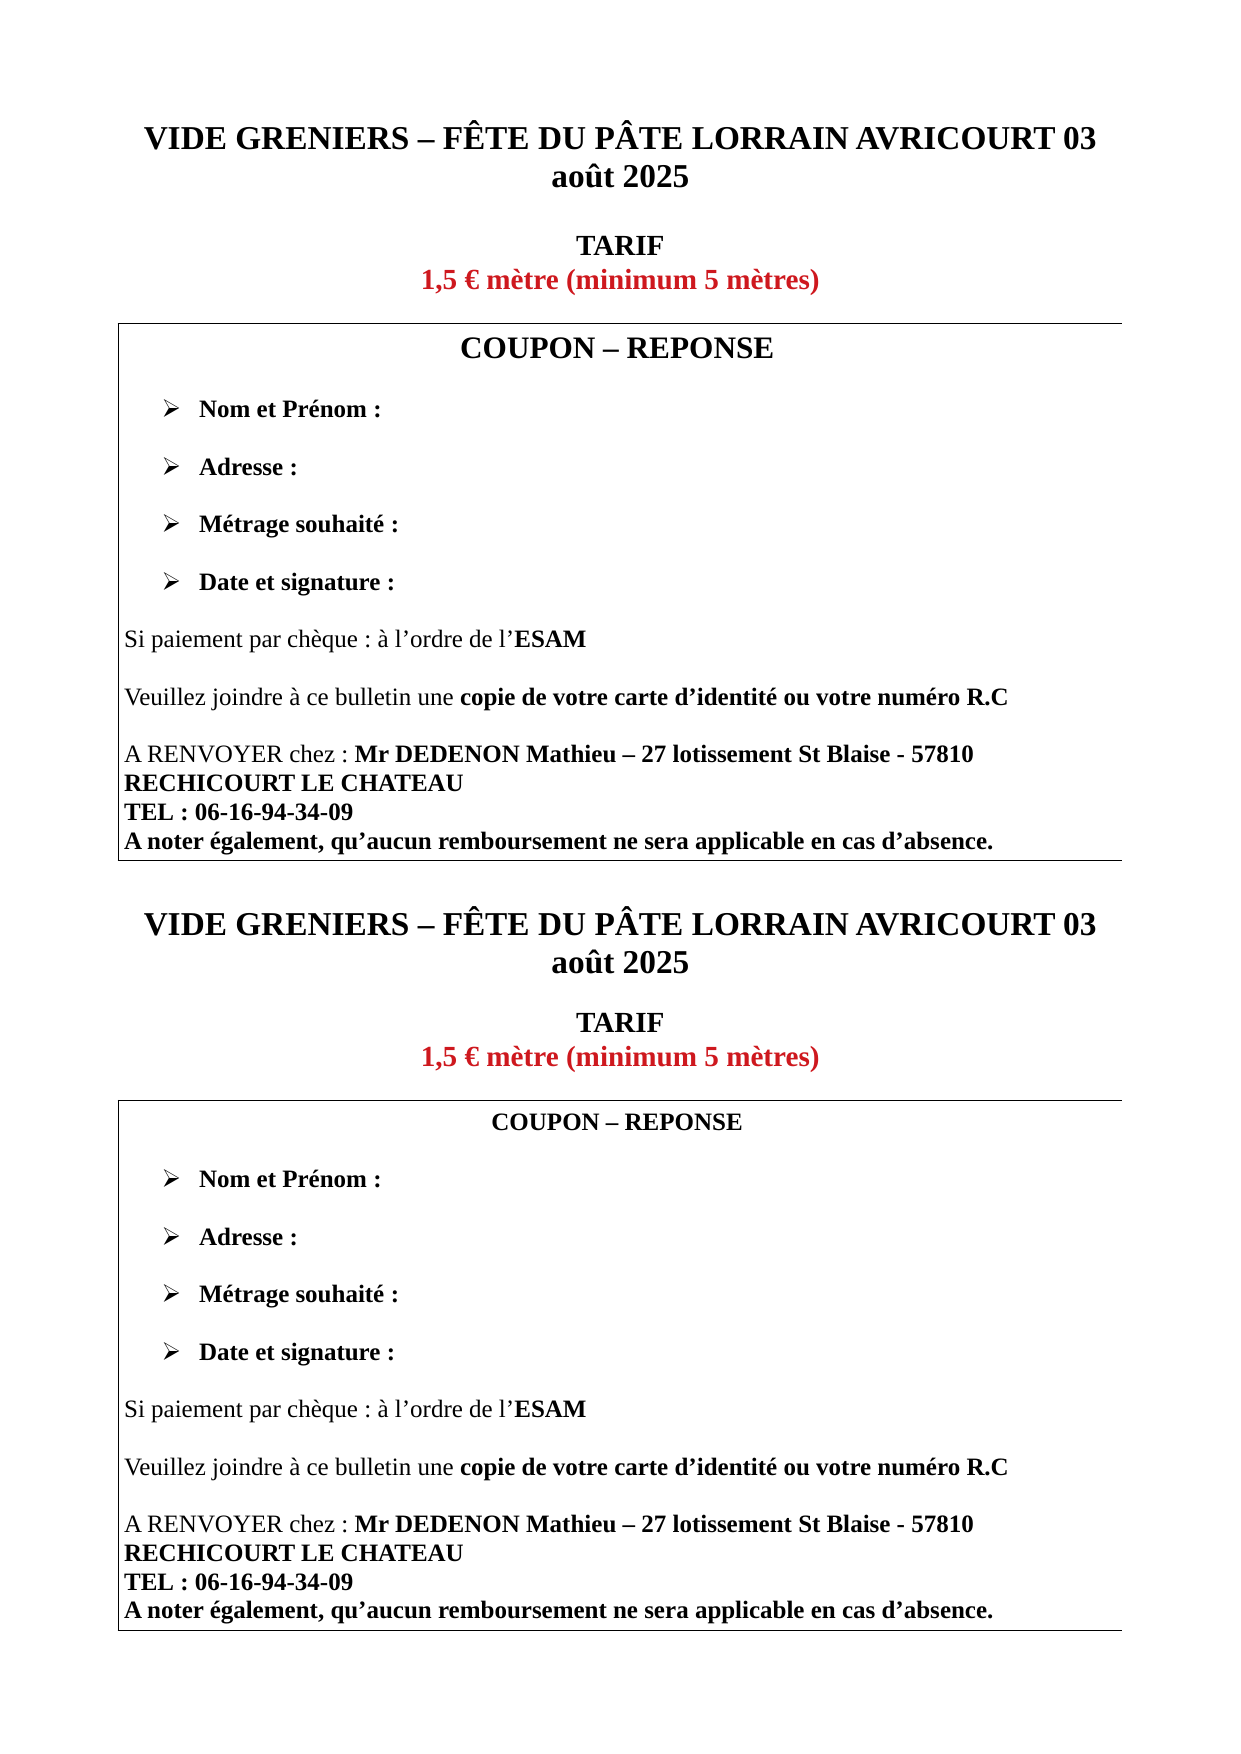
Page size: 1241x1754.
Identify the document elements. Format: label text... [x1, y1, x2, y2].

text VIDE GRENIERS – FÊTE DU PÂTE LORRAIN AVRICOURT 03 août 2025 [118, 904, 1122, 981]
text TARIF [118, 1005, 1122, 1039]
text 1,5 € mètre (minimum 5 mètres) [118, 262, 1122, 295]
table_header COUPON – REPONSE Nom et Prénom : Adresse : Métrage souhaité : Date et signature : Si paiement par chèque : à l’ordre de l’ESAM Veuillez joindre à ce bulletin une copie de votre carte d’identité ou votre numéro R.C A RENVOYER chez : Mr DEDENON Mathieu – 27 lotissement St Blaise - 57810 RECHICOURT LE CHATEAU TEL : 06-16-94-34-09 A noter également, qu’aucun remboursement ne sera applicable en cas d’absence. [119, 1101, 1122, 1630]
text TARIF [118, 228, 1122, 262]
text VIDE GRENIERS – FÊTE DU PÂTE LORRAIN AVRICOURT 03 août 2025 [118, 118, 1122, 195]
text 1,5 € mètre (minimum 5 mètres) [118, 1039, 1122, 1072]
table_header COUPON – REPONSE Nom et Prénom : Adresse : Métrage souhaité : Date et signature : Si paiement par chèque : à l’ordre de l’ESAM Veuillez joindre à ce bulletin une copie de votre carte d’identité ou votre numéro R.C A RENVOYER chez : Mr DEDENON Mathieu – 27 lotissement St Blaise - 57810 RECHICOURT LE CHATEAU TEL : 06-16-94-34-09 A noter également, qu’aucun remboursement ne sera applicable en cas d’absence. [119, 324, 1122, 860]
